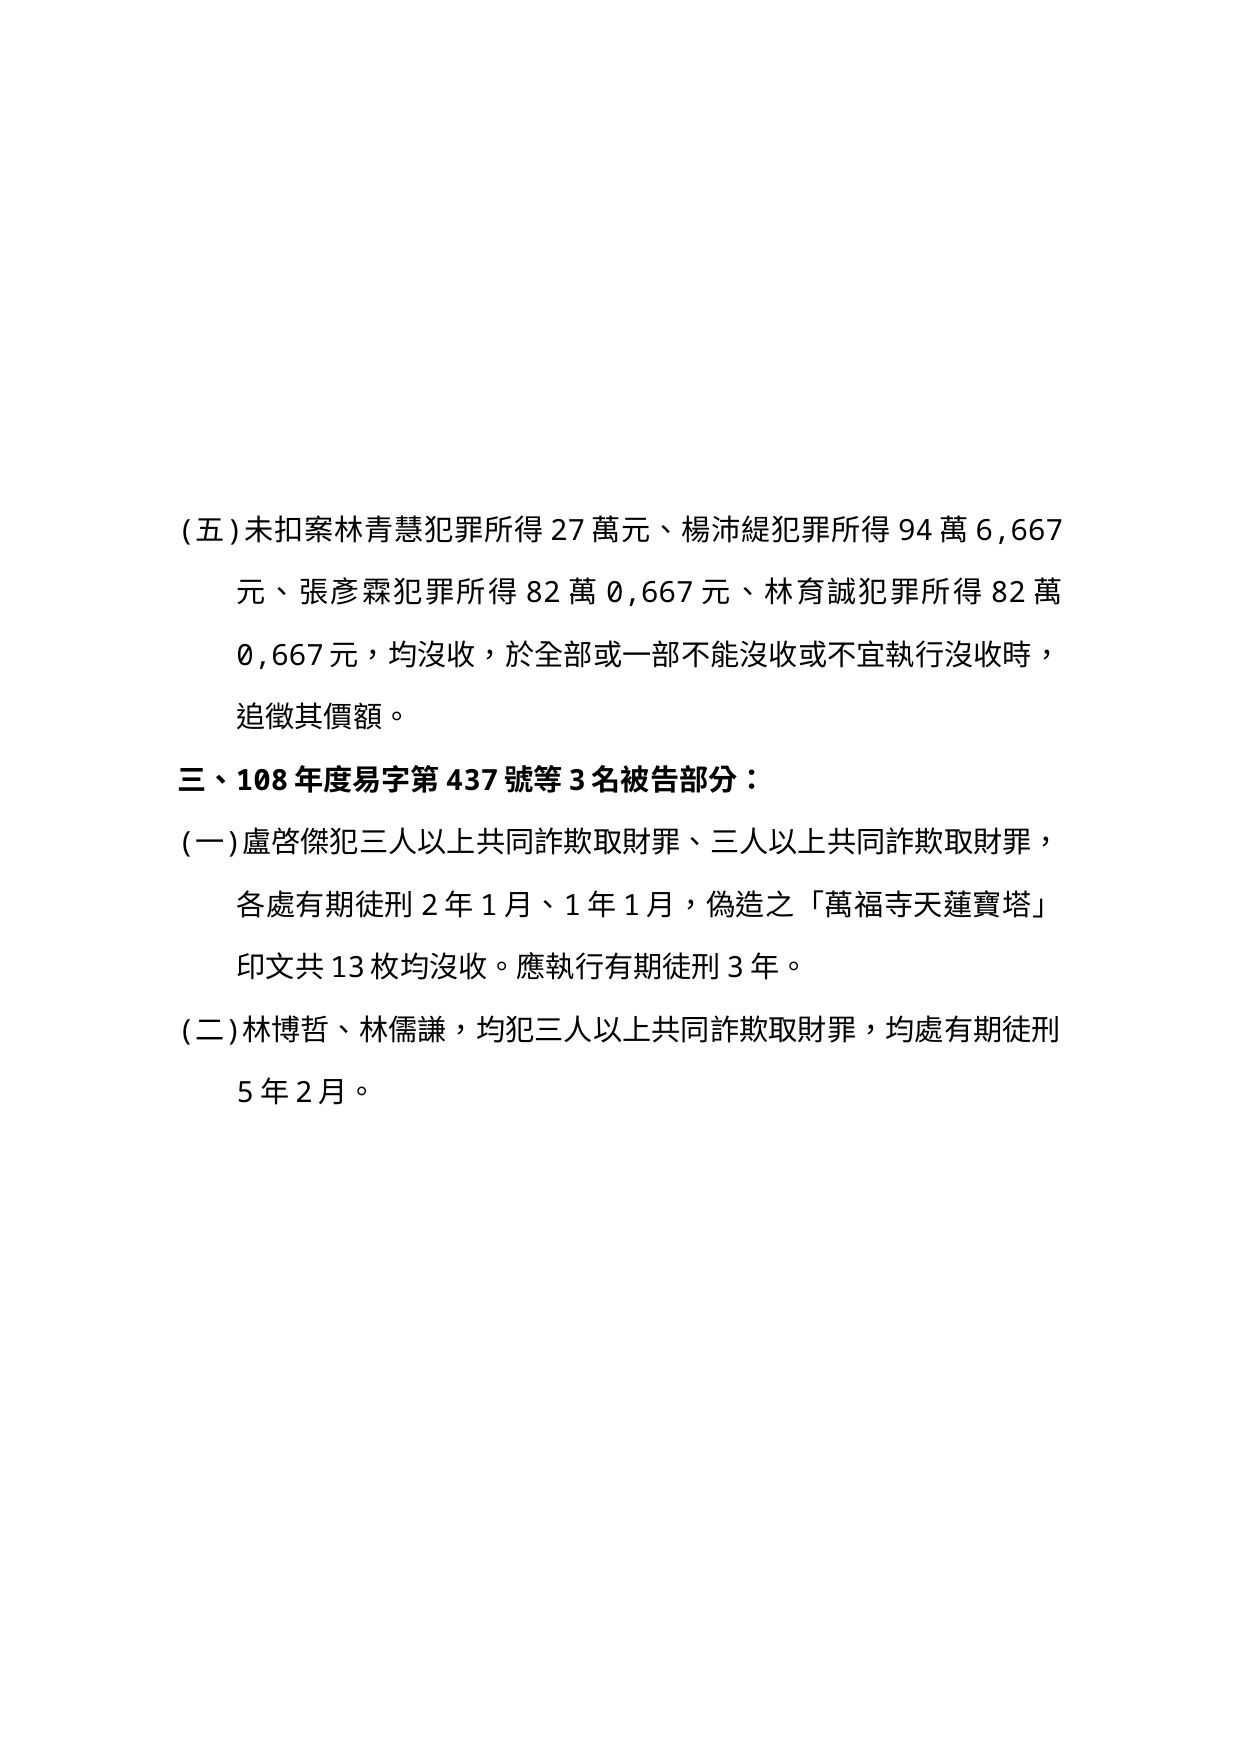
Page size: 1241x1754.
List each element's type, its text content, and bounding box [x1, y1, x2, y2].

text (一)盧啓傑犯三人以上共同詐欺取財罪、三人以上共同詐欺取財罪，各處有期徒刑2年1月、1年1月，偽造之「萬福寺天蓮寶塔」印文共13枚均沒收。應執行有期徒刑3年。 [177, 798, 1063, 986]
text (二)林博哲、林儒謙，均犯三人以上共同詐欺取財罪，均處有期徒刑5年2月。 [177, 986, 1063, 1111]
text (五)未扣案林青慧犯罪所得27萬元、楊沛緹犯罪所得94萬6,667元、張彥霖犯罪所得82萬0,667元、林育誠犯罪所得82萬0,667元，均沒收，於全部或一部不能沒收或不宜執行沒收時，追徵其價額。 [177, 486, 1063, 736]
text 三、108年度易字第437號等3名被告部分： [177, 736, 1063, 798]
